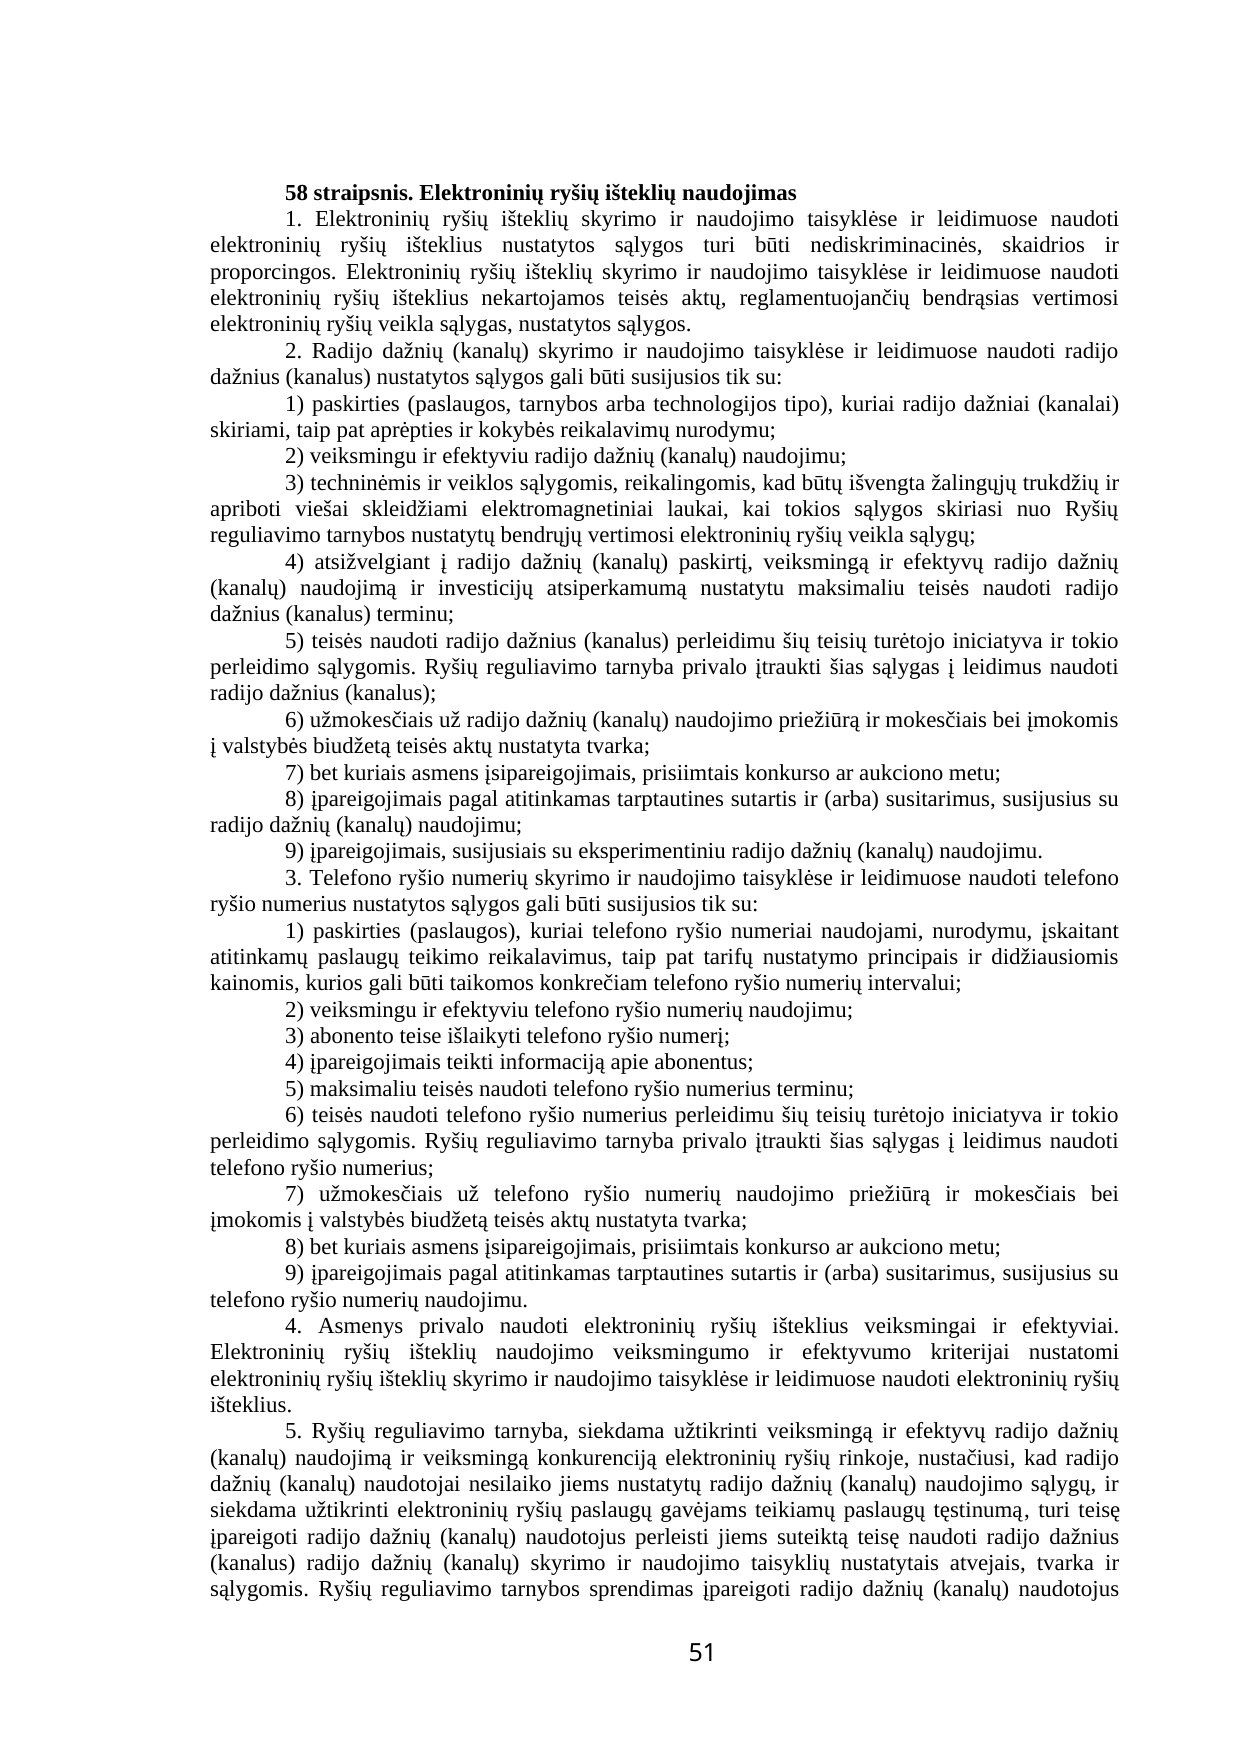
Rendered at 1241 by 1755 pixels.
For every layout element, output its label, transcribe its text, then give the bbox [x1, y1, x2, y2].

text 4. Asmenys privalo naudoti elektroninių ryšių išteklius veiksmingai ir efektyviai. Elektroninių ryšių išteklių naudojimo veiksmingumo ir efektyvumo kriterijai nustatomi elektroninių ryšių išteklių skyrimo ir naudojimo taisyklėse ir leidimuose naudoti elektroninių ryšių išteklius. [210, 1312, 1120, 1417]
text 4) atsižvelgiant į radijo dažnių (kanalų) paskirtį, veiksmingą ir efektyvų radijo dažnių (kanalų) naudojimą ir investicijų atsiperkamumą nustatytu maksimaliu teisės naudoti radijo dažnius (kanalus) terminu; [210, 548, 1120, 627]
text 9) įpareigojimais, susijusiais su eksperimentiniu radijo dažnių (kanalų) naudojimu. [210, 838, 1120, 864]
text 2) veiksmingu ir efektyviu telefono ryšio numerių naudojimu; [210, 996, 1120, 1022]
text 8) įpareigojimais pagal atitinkamas tarptautines sutartis ir (arba) susitarimus, susijusius su radijo dažnių (kanalų) naudojimu; [210, 785, 1120, 838]
text 1) paskirties (paslaugos), kuriai telefono ryšio numeriai naudojami, nurodymu, įskaitant atitinkamų paslaugų teikimo reikalavimus, taip pat tarifų nustatymo principais ir didžiausiomis kainomis, kurios gali būti taikomos konkrečiam telefono ryšio numerių intervalui; [210, 917, 1120, 996]
text 2. Radijo dažnių (kanalų) skyrimo ir naudojimo taisyklėse ir leidimuose naudoti radijo dažnius (kanalus) nustatytos sąlygos gali būti susijusios tik su: [210, 337, 1120, 389]
text 6) teisės naudoti telefono ryšio numerius perleidimu šių teisių turėtojo iniciatyva ir tokio perleidimo sąlygomis. Ryšių reguliavimo tarnyba privalo įtraukti šias sąlygas į leidimus naudoti telefono ryšio numerius; [210, 1101, 1120, 1180]
text 7) užmokesčiais už telefono ryšio numerių naudojimo priežiūrą ir mokesčiais bei įmokomis į valstybės biudžetą teisės aktų nustatyta tvarka; [210, 1180, 1120, 1233]
text 3. Telefono ryšio numerių skyrimo ir naudojimo taisyklėse ir leidimuose naudoti telefono ryšio numerius nustatytos sąlygos gali būti susijusios tik su: [210, 864, 1120, 917]
text 1. Elektroninių ryšių išteklių skyrimo ir naudojimo taisyklėse ir leidimuose naudoti elektroninių ryšių išteklius nustatytos sąlygos turi būti nediskriminacinės, skaidrios ir proporcingos. Elektroninių ryšių išteklių skyrimo ir naudojimo taisyklėse ir leidimuose naudoti elektroninių ryšių išteklius nekartojamos teisės aktų, reglamentuojančių bendrąsias vertimosi elektroninių ryšių veikla sąlygas, nustatytos sąlygos. [210, 205, 1120, 337]
text 3) techninėmis ir veiklos sąlygomis, reikalingomis, kad būtų išvengta žalingųjų trukdžių ir apriboti viešai skleidžiami elektromagnetiniai laukai, kai tokios sąlygos skiriasi nuo Ryšių reguliavimo tarnybos nustatytų bendrųjų vertimosi elektroninių ryšių veikla sąlygų; [210, 469, 1120, 548]
text 58 straipsnis. Elektroninių ryšių išteklių naudojimas [210, 179, 1120, 205]
text 8) bet kuriais asmens įsipareigojimais, prisiimtais konkurso ar aukciono metu; [210, 1233, 1120, 1259]
text 2) veiksmingu ir efektyviu radijo dažnių (kanalų) naudojimu; [210, 442, 1120, 469]
text 9) įpareigojimais pagal atitinkamas tarptautines sutartis ir (arba) susitarimus, susijusius su telefono ryšio numerių naudojimu. [210, 1259, 1120, 1312]
text 4) įpareigojimais teikti informaciją apie abonentus; [210, 1048, 1120, 1075]
text 1) paskirties (paslaugos, tarnybos arba technologijos tipo), kuriai radijo dažniai (kanalai) skiriami, taip pat aprėpties ir kokybės reikalavimų nurodymu; [210, 389, 1120, 442]
text 5) teisės naudoti radijo dažnius (kanalus) perleidimu šių teisių turėtojo iniciatyva ir tokio perleidimo sąlygomis. Ryšių reguliavimo tarnyba privalo įtraukti šias sąlygas į leidimus naudoti radijo dažnius (kanalus); [210, 627, 1120, 706]
text 6) užmokesčiais už radijo dažnių (kanalų) naudojimo priežiūrą ir mokesčiais bei įmokomis į valstybės biudžetą teisės aktų nustatyta tvarka; [210, 706, 1120, 758]
text 5. Ryšių reguliavimo tarnyba, siekdama užtikrinti veiksmingą ir efektyvų radijo dažnių (kanalų) naudojimą ir veiksmingą konkurenciją elektroninių ryšių rinkoje, nustačiusi, kad radijo dažnių (kanalų) naudotojai nesilaiko jiems nustatytų radijo dažnių (kanalų) naudojimo sąlygų, ir siekdama užtikrinti elektroninių ryšių paslaugų gavėjams teikiamų paslaugų tęstinumą, turi teisę įpareigoti radijo dažnių (kanalų) naudotojus perleisti jiems suteiktą teisę naudoti radijo dažnius (kanalus) radijo dažnių (kanalų) skyrimo ir naudojimo taisyklių nustatytais atvejais, tvarka ir sąlygomis. Ryšių reguliavimo tarnybos sprendimas įpareigoti radijo dažnių (kanalų) naudotojus [210, 1417, 1120, 1602]
text 5) maksimaliu teisės naudoti telefono ryšio numerius terminu; [210, 1075, 1120, 1101]
text 7) bet kuriais asmens įsipareigojimais, prisiimtais konkurso ar aukciono metu; [210, 758, 1120, 785]
text 3) abonento teise išlaikyti telefono ryšio numerį; [210, 1022, 1120, 1048]
